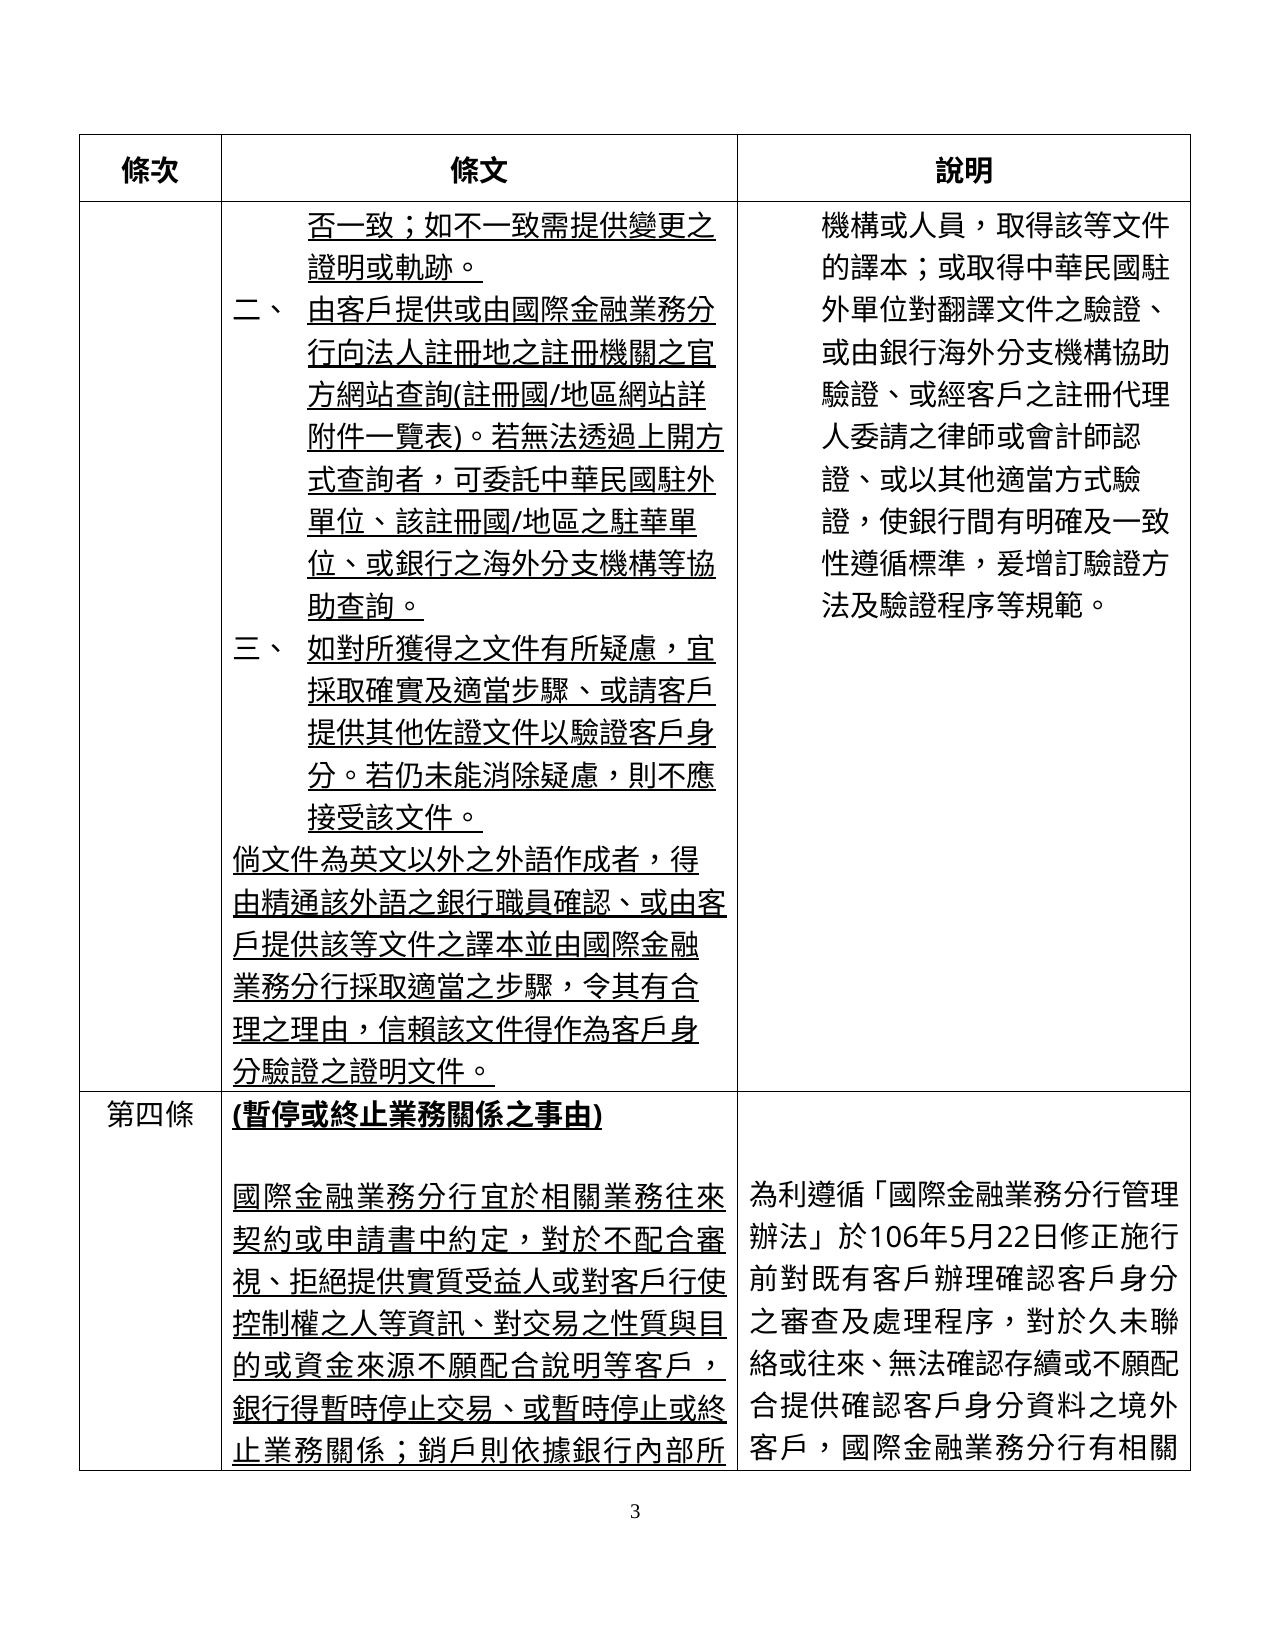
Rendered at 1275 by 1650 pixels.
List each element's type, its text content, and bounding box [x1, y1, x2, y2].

table_header 說明 [738, 135, 1190, 201]
table_header 條文 [222, 135, 737, 201]
table_cell 機構或人員，取得該等文件的譯本；或取得中華民國駐外單位對翻譯文件之驗證、或由銀行海外分支機構協助驗證、或經客戶之註冊代理人委請之律師或會計師認證、或以其他適當方式驗證，使銀行間有明確及一致性遵循標準，爰增訂驗證方法及驗證程序等規範。 [738, 202, 1190, 1091]
table_cell 為利遵循「國際金融業務分行管理辦法」於106年5月22日修正施行前對既有客戶辦理確認客戶身分之審查及處理程序，對於久未聯絡或往來、無法確認存續或不願配合提供確認客戶身分資料之境外客戶，國際金融業務分行有相關 [738, 1092, 1190, 1470]
table_cell [80, 202, 221, 1091]
table_cell (暫停或終止業務關係之事由) 國際金融業務分行宜於相關業務往來契約或申請書中約定，對於不配合審視、拒絕提供實質受益人或對客戶行使控制權之人等資訊、對交易之性質與目的或資金來源不願配合說明等客戶，銀行得暫時停止交易、或暫時停止或終止業務關係；銷戶則依據銀行內部所 [222, 1092, 737, 1470]
table_cell 第四條 [80, 1092, 221, 1470]
table_header 條次 [80, 135, 221, 201]
table_cell 否一致；如不一致需提供變更之證明或軌跡。 由客戶提供或由國際金融業務分行向法人註冊地之註冊機關之官方網站查詢(註冊國/地區網站詳附件一覽表)。若無法透過上開方式查詢者，可委託中華民國駐外單位、該註冊國/地區之駐華單位、或銀行之海外分支機構等協助查詢。 如對所獲得之文件有所疑慮，宜採取確實及適當步驟、或請客戶提供其他佐證文件以驗證客戶身分。若仍未能消除疑慮，則不應接受該文件。 倘文件為英文以外之外語作成者，得由精通該外語之銀行職員確認、或由客戶提供該等文件之譯本並由國際金融業務分行採取適當之步驟，令其有合理之理由，信賴該文件得作為客戶身分驗證之證明文件。 [222, 202, 737, 1091]
